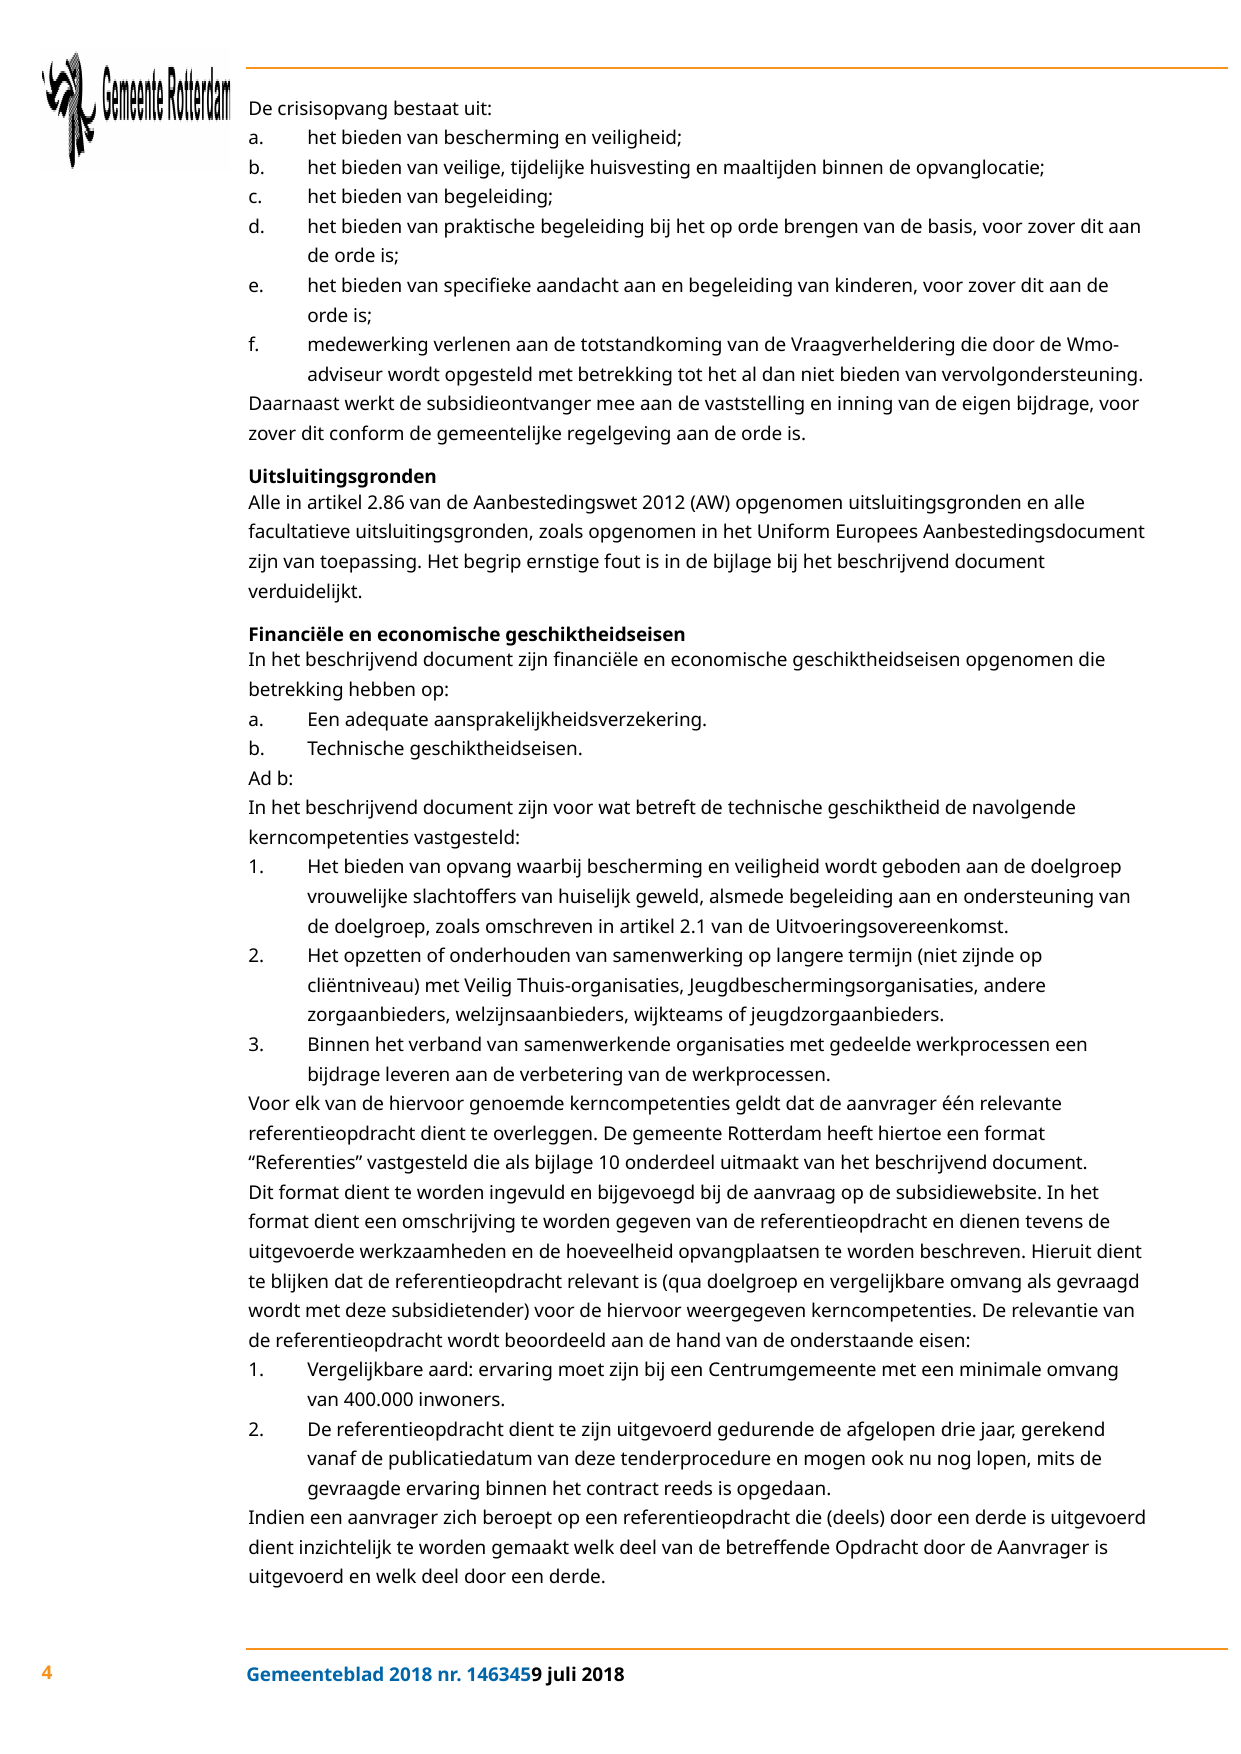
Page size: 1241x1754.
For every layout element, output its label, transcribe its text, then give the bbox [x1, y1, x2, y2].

list Het opzetten of onderhouden van samenwerking op langere termijn (niet zijnde op cliëntniveau) met Veilig Thuis-organisaties, Jeugdbeschermingsorganisaties, andere zorgaanbieders, welzijnsaanbieders, wijkteams of jeugdzorgaanbieders. [248, 942, 1152, 1027]
text Daarnaast werkt de subsidieontvanger mee aan de vaststelling en inning van de eigen bijdrage, voor zover dit conform de gemeentelijke regelgeving aan de orde is. [248, 391, 1152, 446]
text In het beschrijvend document zijn voor wat betreft de technische geschiktheid de navolgende kerncompetenties vastgesteld: [248, 794, 1152, 850]
text Ad b: [248, 765, 1152, 791]
text Uitsluitingsgronden [248, 463, 1152, 489]
text Alle in artikel 2.86 van de Aanbestedingswet 2012 (AW) opgenomen uitsluitingsgronden en alle facultatieve uitsluitingsgronden, zoals opgenomen in het Uniform Europees Aanbestedingsdocument zijn van toepassing. Het begrip ernstige fout is in de bijlage bij het beschrijvend document verduidelijkt. [248, 489, 1152, 603]
text Voor elk van de hiervoor genoemde kerncompetenties geldt dat de aanvrager één relevante referentieopdracht dient te overleggen. De gemeente Rotterdam heeft hiertoe een format “Referenties” vastgesteld die als bijlage 10 onderdeel uitmaakt van het beschrijvend document. [248, 1090, 1152, 1175]
list het bieden van veilige, tijdelijke huisvesting en maaltijden binnen de opvanglocatie; [248, 154, 1152, 180]
text In het beschrijvend document zijn financiële en economische geschiktheidseisen opgenomen die betrekking hebben op: [248, 647, 1152, 702]
list het bieden van praktische begeleiding bij het op orde brengen van de basis, voor zover dit aan de orde is; [248, 213, 1152, 268]
list Technische geschiktheidseisen. [248, 735, 1152, 761]
list Het bieden van opvang waarbij bescherming en veiligheid wordt geboden aan de doelgroep vrouwelijke slachtoffers van huiselijk geweld, alsmede begeleiding aan en ondersteuning van de doelgroep, zoals omschreven in artikel 2.1 van de Uitvoeringsovereenkomst. [248, 854, 1152, 939]
text Dit format dient te worden ingevuld en bijgevoegd bij de aanvraag op de subsidiewebsite. In het format dient een omschrijving te worden gegeven van de referentieopdracht en dienen tevens de uitgevoerde werkzaamheden en de hoeveelheid opvangplaatsen te worden beschreven. Hieruit dient te blijken dat de referentieopdracht relevant is (qua doelgroep en vergelijkbare omvang als gevraagd wordt met deze subsidietender) voor de hiervoor weergegeven kerncompetenties. De relevantie van de referentieopdracht wordt beoordeeld aan de hand van de onderstaande eisen: [248, 1179, 1152, 1353]
list Binnen het verband van samenwerkende organisaties met gedeelde werkprocessen een bijdrage leveren aan de verbetering van de werkprocessen. [248, 1031, 1152, 1087]
list het bieden van begeleiding; [248, 183, 1152, 209]
list Vergelijkbare aard: ervaring moet zijn bij een Centrumgemeente met een minimale omvang van 400.000 inwoners. [248, 1357, 1152, 1412]
text Indien een aanvrager zich beroept op een referentieopdracht die (deels) door een derde is uitgevoerd dient inzichtelijk te worden gemaakt welk deel van de betreffende Opdracht door de Aanvrager is uitgevoerd en welk deel door een derde. [248, 1504, 1152, 1589]
list medewerking verlenen aan de totstandkoming van de Vraagverheldering die door de Wmo-adviseur wordt opgesteld met betrekking tot het al dan niet bieden van vervolgondersteuning. [248, 331, 1152, 387]
list het bieden van bescherming en veiligheid; [248, 124, 1152, 150]
text De crisisopvang bestaat uit: [248, 95, 1152, 121]
list Een adequate aansprakelijkheidsverzekering. [248, 706, 1152, 732]
list De referentieopdracht dient te zijn uitgevoerd gedurende de afgelopen drie jaar, gerekend vanaf de publicatiedatum van deze tenderprocedure en mogen ook nu nog lopen, mits de gevraagde ervaring binnen het contract reeds is opgedaan. [248, 1416, 1152, 1501]
text Financiële en economische geschiktheidseisen [248, 621, 1152, 647]
list het bieden van specifieke aandacht aan en begeleiding van kinderen, voor zover dit aan de orde is; [248, 272, 1152, 328]
picture [41, 47, 231, 172]
